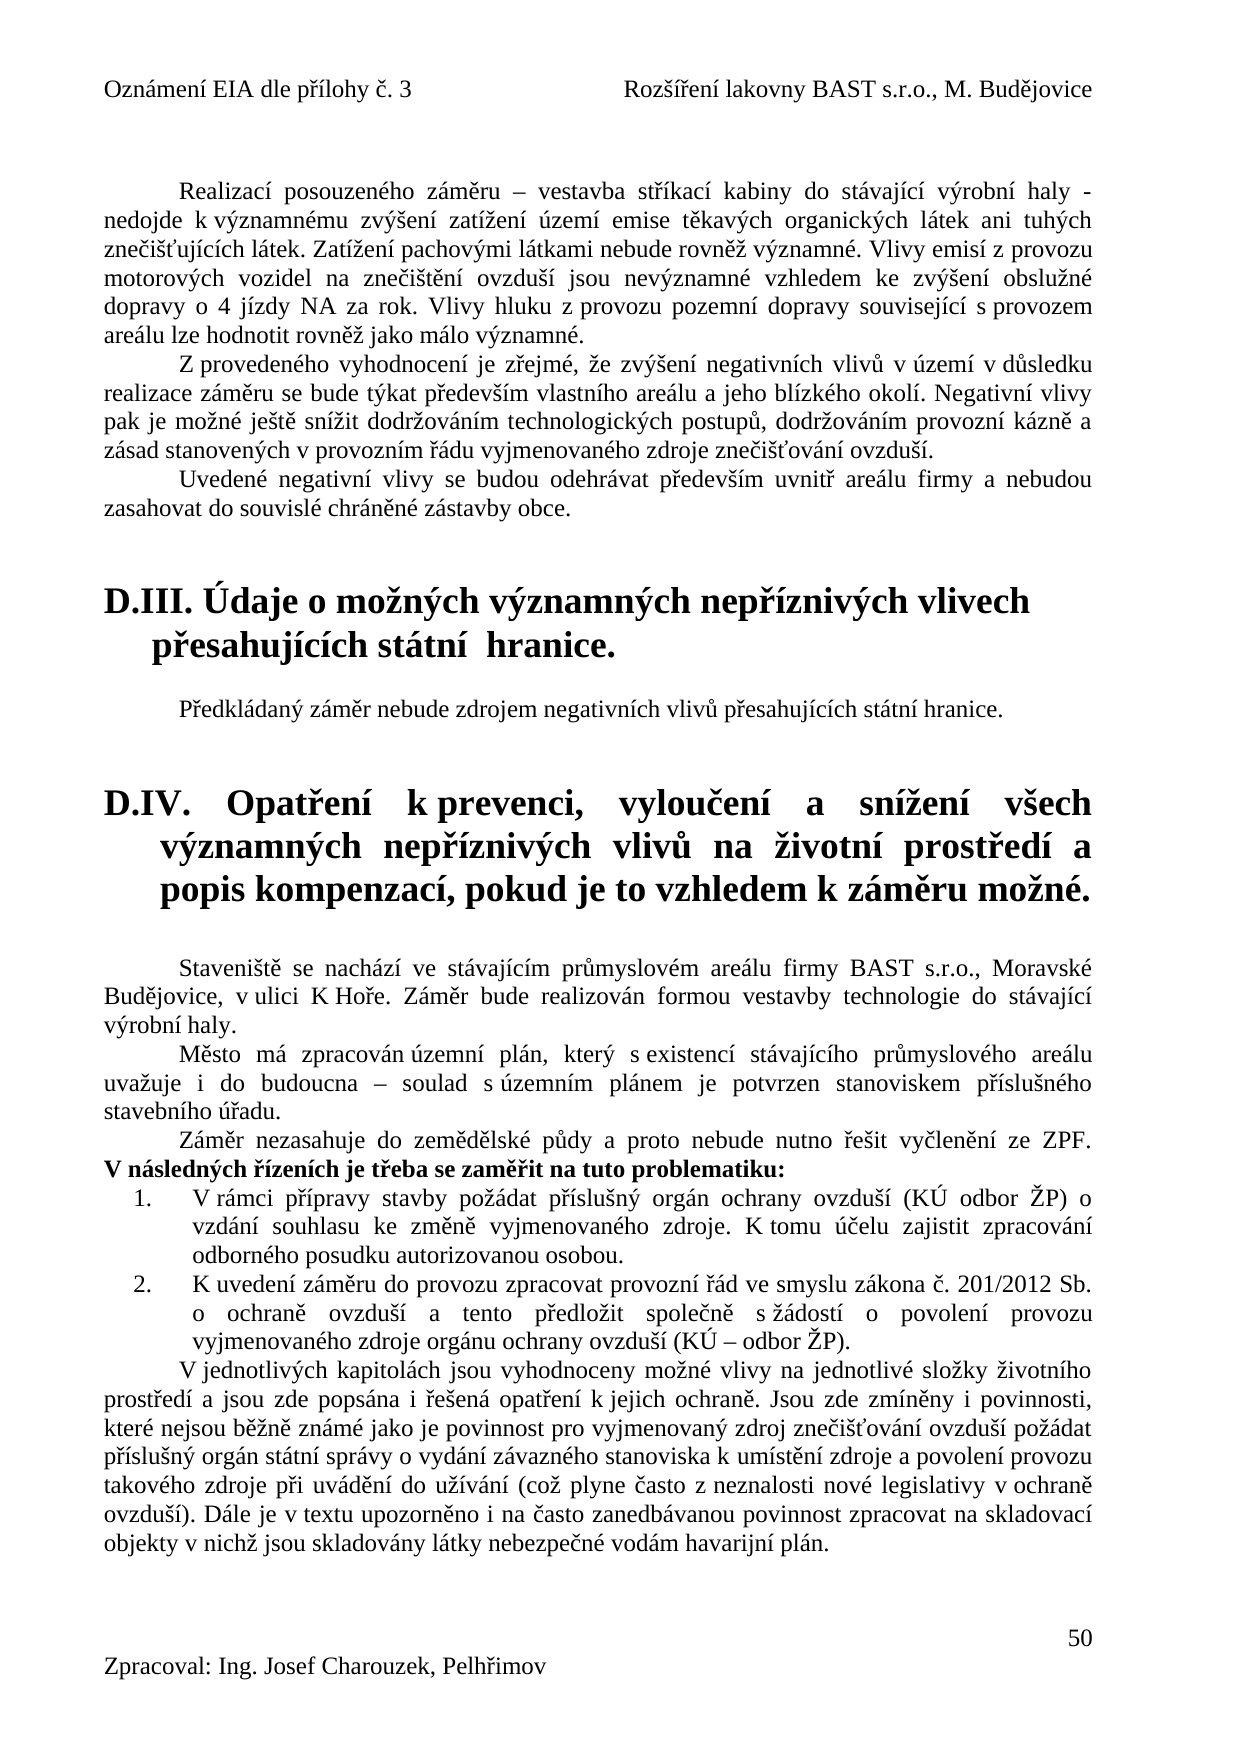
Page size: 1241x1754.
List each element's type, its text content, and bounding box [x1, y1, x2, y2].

text Z provedeného vyhodnocení je zřejmé, že zvýšení negativních vlivů v území v důsledku realizace záměru se bude týkat především vlastního areálu a jeho blízkého okolí. Negativní vlivy pak je možné ještě snížit dodržováním technologických postupů, dodržováním provozní kázně a zásad stanovených v provozním řádu vyjmenovaného zdroje znečišťování ovzduší. [103, 349, 1093, 464]
text Uvedené negativní vlivy se budou odehrávat především uvnitř areálu firmy a nebudou zasahovat do souvislé chráněné zástavby obce. [103, 464, 1093, 521]
text Staveniště se nachází ve stávajícím průmyslovém areálu firmy BAST s.r.o., Moravské Budějovice, v ulici K Hoře. Záměr bude realizován formou vestavby technologie do stávající výrobní haly. [103, 953, 1093, 1039]
text D.IV. Opatření k prevenci, vyloučení a snížení všech významných nepříznivých vlivů na životní prostředí a popis kompenzací, pokud je to vzhledem k záměru možné. [103, 780, 1093, 909]
text D.III. Údaje o možných významných nepříznivých vlivech [103, 579, 1093, 622]
list K uvedení záměru do provozu zpracovat provozní řád ve smyslu zákona č. 201/2012 Sb. o ochraně ovzduší a tento předložit společně s žádostí o povolení provozu vyjmenovaného zdroje orgánu ochrany ovzduší (KÚ – odbor ŽP). [133, 1269, 1093, 1355]
text V jednotlivých kapitolách jsou vyhodnoceny možné vlivy na jednotlivé složky životního prostředí a jsou zde popsána i řešená opatření k jejich ochraně. Jsou zde zmíněny i povinnosti, které nejsou běžně známé jako je povinnost pro vyjmenovaný zdroj znečišťování ovzduší požádat příslušný orgán státní správy o vydání závazného stanoviska k umístění zdroje a povolení provozu takového zdroje při uvádění do užívání (což plyne často z neznalosti nové legislativy v ochraně ovzduší). Dále je v textu upozorněno i na často zanedbávanou povinnost zpracovat na skladovací objekty v nichž jsou skladovány látky nebezpečné vodám havarijní plán. [103, 1355, 1093, 1556]
text Realizací posouzeného záměru – vestavba stříkací kabiny do stávající výrobní haly - nedojde k významnému zvýšení zatížení území emise těkavých organických látek ani tuhých znečišťujících látek. Zatížení pachovými látkami nebude rovněž významné. Vlivy emisí z provozu motorových vozidel na znečištění ovzduší jsou nevýznamné vzhledem ke zvýšení obslužné dopravy o 4 jízdy NA za rok. Vlivy hluku z provozu pozemní dopravy související s provozem areálu lze hodnotit rovněž jako málo významné. [103, 176, 1093, 349]
text Záměr nezasahuje do zemědělské půdy a proto nebude nutno řešit vyčlenění ze ZPF. V následných řízeních je třeba se zaměřit na tuto problematiku: [103, 1125, 1093, 1183]
list V rámci přípravy stavby požádat příslušný orgán ochrany ovzduší (KÚ odbor ŽP) o vzdání souhlasu ke změně vyjmenovaného zdroje. K tomu účelu zajistit zpracování odborného posudku autorizovanou osobou. [133, 1183, 1093, 1269]
text Město má zpracován územní plán, který s existencí stávajícího průmyslového areálu uvažuje i do budoucna – soulad s územním plánem je potvrzen stanoviskem příslušného stavebního úřadu. [103, 1039, 1093, 1125]
text Předkládaný záměr nebude zdrojem negativních vlivů přesahujících státní hranice. [103, 694, 1093, 723]
text přesahujících státní hranice. [141, 622, 1093, 665]
